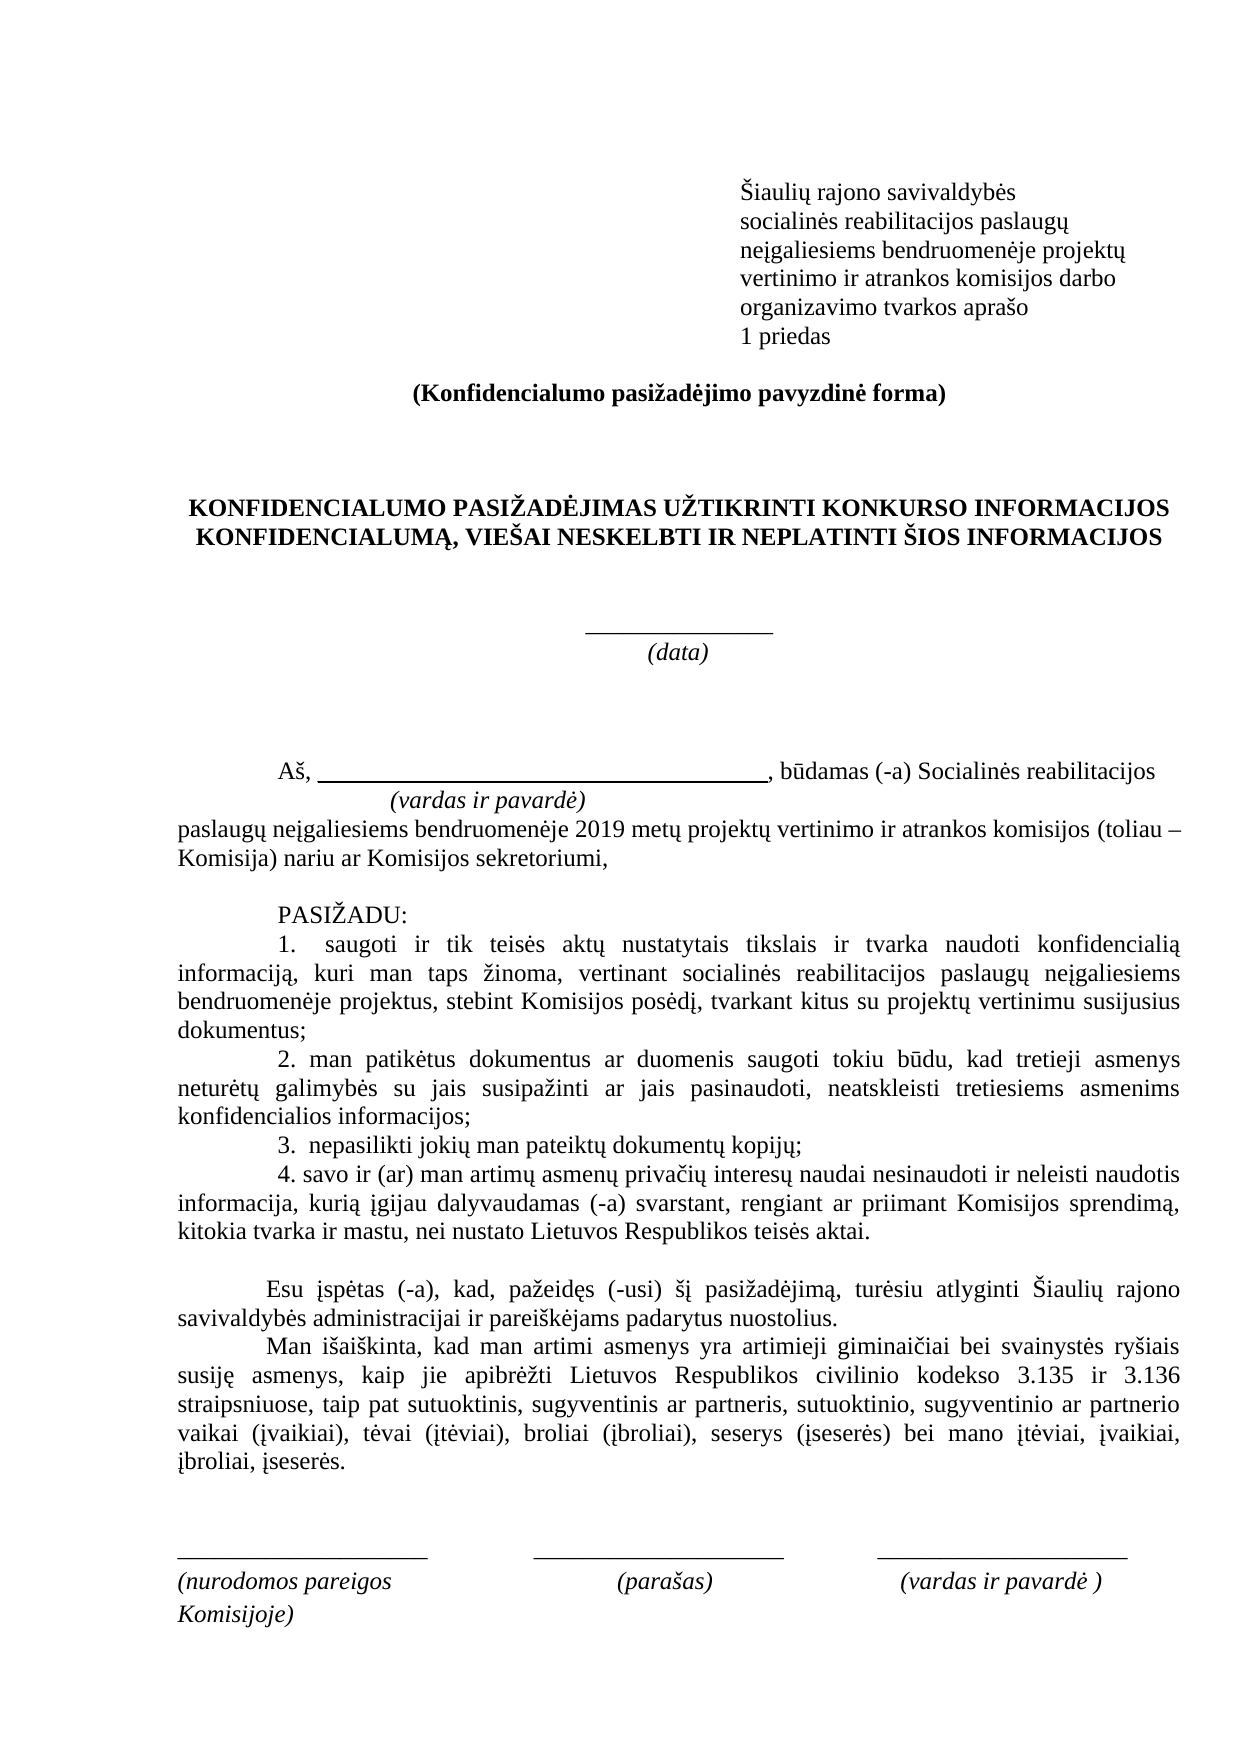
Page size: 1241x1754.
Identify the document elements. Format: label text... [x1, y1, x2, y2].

text vertinimo ir atrankos komisijos darbo [740, 263, 1181, 292]
text 2. man patikėtus dokumentus ar duomenis saugoti tokiu būdu, kad tretieji asmenys neturėtų galimybės su jais susipažinti ar jais pasinaudoti, neatskleisti tretiesiems asmenims konfidencialios informacijos; [177, 1044, 1181, 1130]
text 1 priedas [740, 321, 1181, 350]
text (data) [177, 637, 1181, 666]
text Komisijoje) [177, 1599, 1181, 1627]
text (Konfidencialumo pasižadėjimo pavyzdinė forma) [177, 378, 1181, 407]
text ____________________ ____________________ ____________________ [177, 1533, 1181, 1561]
text paslaugų neįgaliesiems bendruomenėje 2019 metų projektų vertinimo ir atrankos komisijos (toliau – Komisija) nariu ar Komisijos sekretoriumi, [177, 814, 1181, 871]
text Šiaulių rajono savivaldybės [740, 177, 1181, 206]
text (vardas ir pavardė) [177, 785, 1181, 814]
text Aš, ____________________________________, būdamas (-a) Socialinės reabilitacijos [177, 756, 1181, 785]
text 3. nepasilikti jokių man pateiktų dokumentų kopijų; [215, 1130, 1181, 1159]
text 1. saugoti ir tik teisės aktų nustatytais tikslais ir tvarka naudoti konfidencialią informaciją, kuri man taps žinoma, vertinant socialinės reabilitacijos paslaugų neįgaliesiems bendruomenėje projektus, stebint Komisijos posėdį, tvarkant kitus su projektų vertinimu susijusius dokumentus; [177, 929, 1181, 1044]
text socialinės reabilitacijos paslaugų [740, 206, 1181, 235]
text _______________ [177, 608, 1181, 637]
text (nurodomos pareigos (parašas) (vardas ir pavardė ) [177, 1566, 1181, 1594]
text Man išaiškinta, kad man artimi asmenys yra artimieji giminaičiai bei svainystės ryšiais susiję asmenys, kaip jie apibrėžti Lietuvos Respublikos civilinio kodekso 3.135 ir 3.136 straipsniuose, taip pat sutuoktinis, sugyventinis ar partneris, sutuoktinio, sugyventinio ar partnerio vaikai (įvaikiai), tėvai (įtėviai), broliai (įbroliai), seserys (įseserės) bei mano įtėviai, įvaikiai, įbroliai, įseserės. [177, 1331, 1181, 1475]
text KONFIDENCIALUMO PASIŽADĖJIMAS UŽTIKRINTI KONKURSO INFORMACIJOS KONFIDENCIALUMĄ, VIEŠAI NESKELBTI IR NEPLATINTI ŠIOS INFORMACIJOS [177, 493, 1181, 551]
text neįgaliesiems bendruomenėje projektų [740, 235, 1181, 263]
text Esu įspėtas (-a), kad, pažeidęs (-usi) šį pasižadėjimą, turėsiu atlyginti Šiaulių rajono savivaldybės administracijai ir pareiškėjams padarytus nuostolius. [177, 1274, 1181, 1331]
text 4. savo ir (ar) man artimų asmenų privačių interesų naudai nesinaudoti ir neleisti naudotis informacija, kurią įgijau dalyvaudamas (-a) svarstant, rengiant ar priimant Komisijos sprendimą, kitokia tvarka ir mastu, nei nustato Lietuvos Respublikos teisės aktai. [177, 1159, 1181, 1245]
text PASIŽADU: [177, 900, 1181, 929]
text organizavimo tvarkos aprašo [740, 292, 1181, 321]
